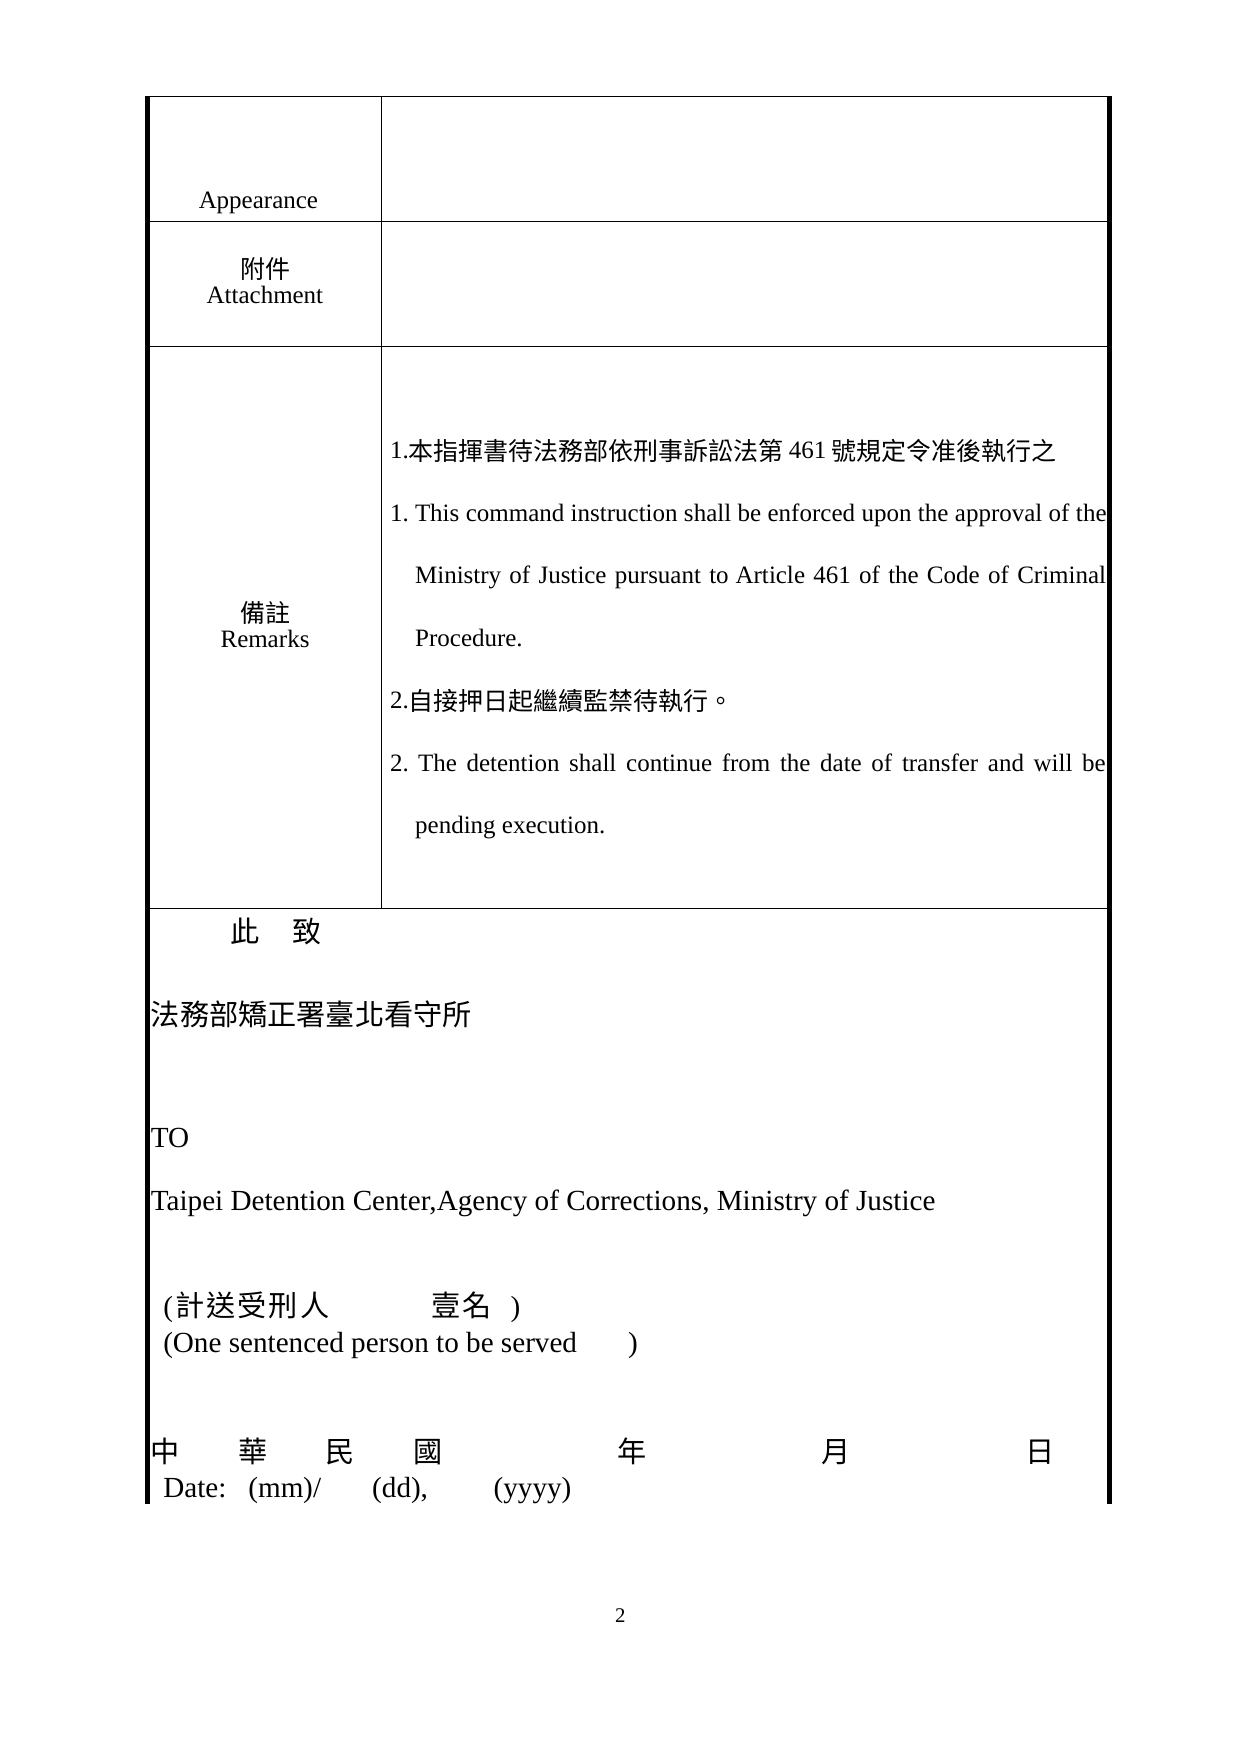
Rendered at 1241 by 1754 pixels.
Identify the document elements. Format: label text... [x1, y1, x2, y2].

table_cell 此 致 法務部矯正署臺北看守所 TO Taipei Detention Center,Agency of Corrections, Ministry of Justice (計送受刑人 壹名 ) (One sentenced person to be served ) 中 華 民 國 年 月 日 Date: (mm)/ (dd), (yyyy) [150, 909, 1107, 1504]
table_cell [382, 97, 1107, 221]
table_cell Appearance [150, 97, 381, 221]
table_cell [382, 222, 1107, 346]
table_cell 附件 Attachment [150, 222, 381, 346]
table_cell 備註 Remarks [150, 347, 381, 908]
table_cell 1.本指揮書待法務部依刑事訴訟法第461號規定令准後執行之 1. This command instruction shall be enforced upon the approval of the Ministry of Justice pursuant to Article 461 of the Code of Criminal Procedure. 2.自接押日起繼續監禁待執行。 2. The detention shall continue from the date of transfer and will be pending execution. [382, 347, 1107, 908]
